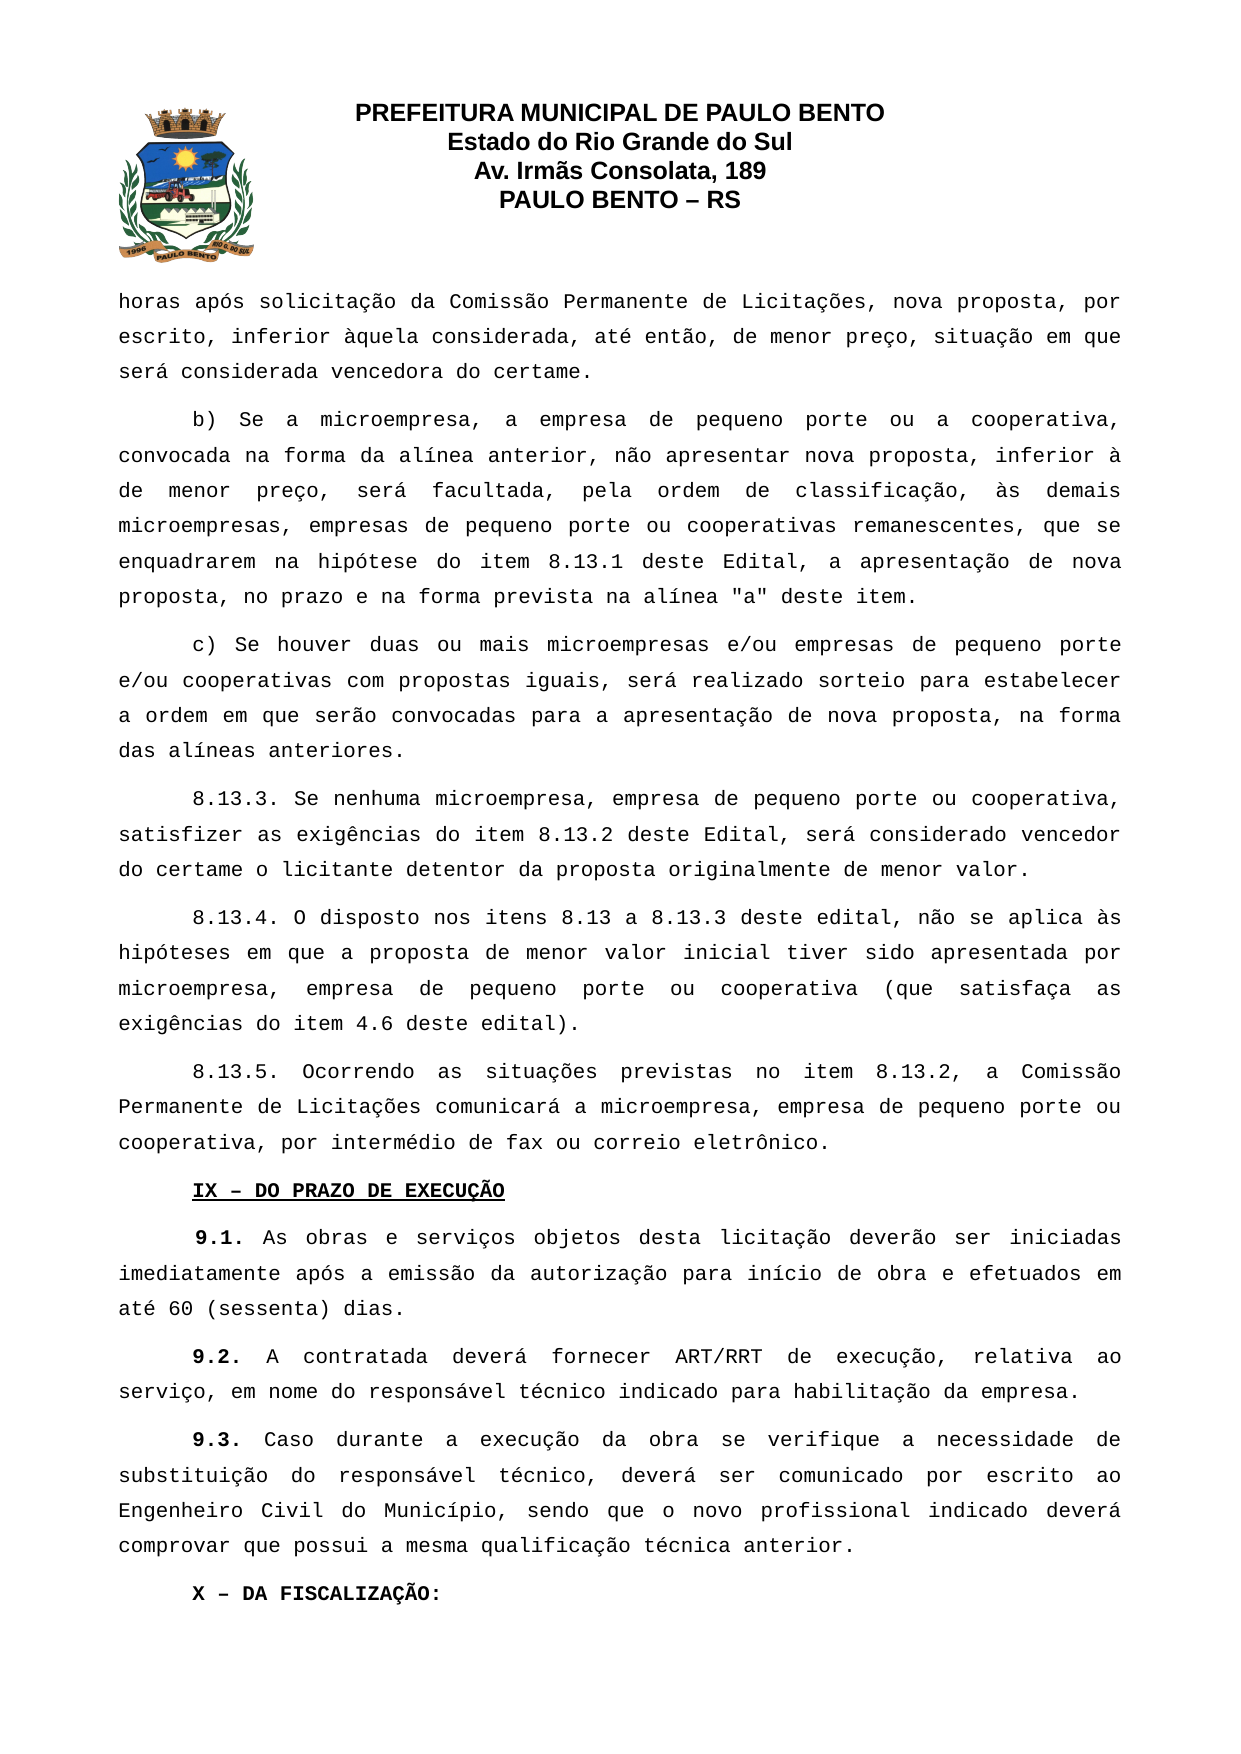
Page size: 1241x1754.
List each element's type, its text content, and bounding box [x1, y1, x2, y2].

text 8.13.3. Se nenhuma microempresa, empresa de pequeno porte ou cooperativa, satisfizer as exigências do item 8.13.2 deste Edital, será considerado vencedor do certame o licitante detentor da proposta originalmente de menor valor. [118, 788, 1122, 883]
text 8.13.5. Ocorrendo as situações previstas no item 8.13.2, a Comissão Permanente de Licitações comunicará a microempresa, empresa de pequeno porte ou cooperativa, por intermédio de fax ou correio eletrônico. [118, 1061, 1122, 1155]
text horas após solicitação da Comissão Permanente de Licitações, nova proposta, por escrito, inferior àquela considerada, até então, de menor preço, situação em que será considerada vencedora do certame. [118, 291, 1122, 385]
text X – DA FISCALIZAÇÃO: [118, 1583, 1122, 1607]
text 9.2. A contratada deverá fornecer ART/RRT de execução, relativa ao serviço, em nome do responsável técnico indicado para habilitação da empresa. [118, 1346, 1122, 1405]
text 8.13.4. O disposto nos itens 8.13 a 8.13.3 deste edital, não se aplica às hipóteses em que a proposta de menor valor inicial tiver sido apresentada por microempresa, empresa de pequeno porte ou cooperativa (que satisfaça as exigências do item 4.6 deste edital). [118, 907, 1122, 1037]
text 9.3. Caso durante a execução da obra se verifique a necessidade de substituição do responsável técnico, deverá ser comunicado por escrito ao Engenheiro Civil do Município, sendo que o novo profissional indicado deverá comprovar que possui a mesma qualificação técnica anterior. [118, 1429, 1122, 1559]
text c) Se houver duas ou mais microempresas e/ou empresas de pequeno porte e/ou cooperativas com propostas iguais, será realizado sorteio para estabelecer a ordem em que serão convocadas para a apresentação de nova proposta, na forma das alíneas anteriores. [118, 634, 1122, 764]
text 9.1. As obras e serviços objetos desta licitação deverão ser iniciadas imediatamente após a emissão da autorização para início de obra e efetuados em até 60 (sessenta) dias. [118, 1227, 1122, 1322]
text IX – DO PRAZO DE EXECUÇÃO [118, 1179, 1122, 1203]
text b) Se a microempresa, a empresa de pequeno porte ou a cooperativa, convocada na forma da alínea anterior, não apresentar nova proposta, inferior à de menor preço, será facultada, pela ordem de classificação, às demais microempresas, empresas de pequeno porte ou cooperativas remanescentes, que se enquadrarem na hipótese do item 8.13.1 deste Edital, a apresentação de nova proposta, no prazo e na forma prevista na alínea "a" deste item. [118, 409, 1122, 610]
picture [118, 107, 254, 263]
